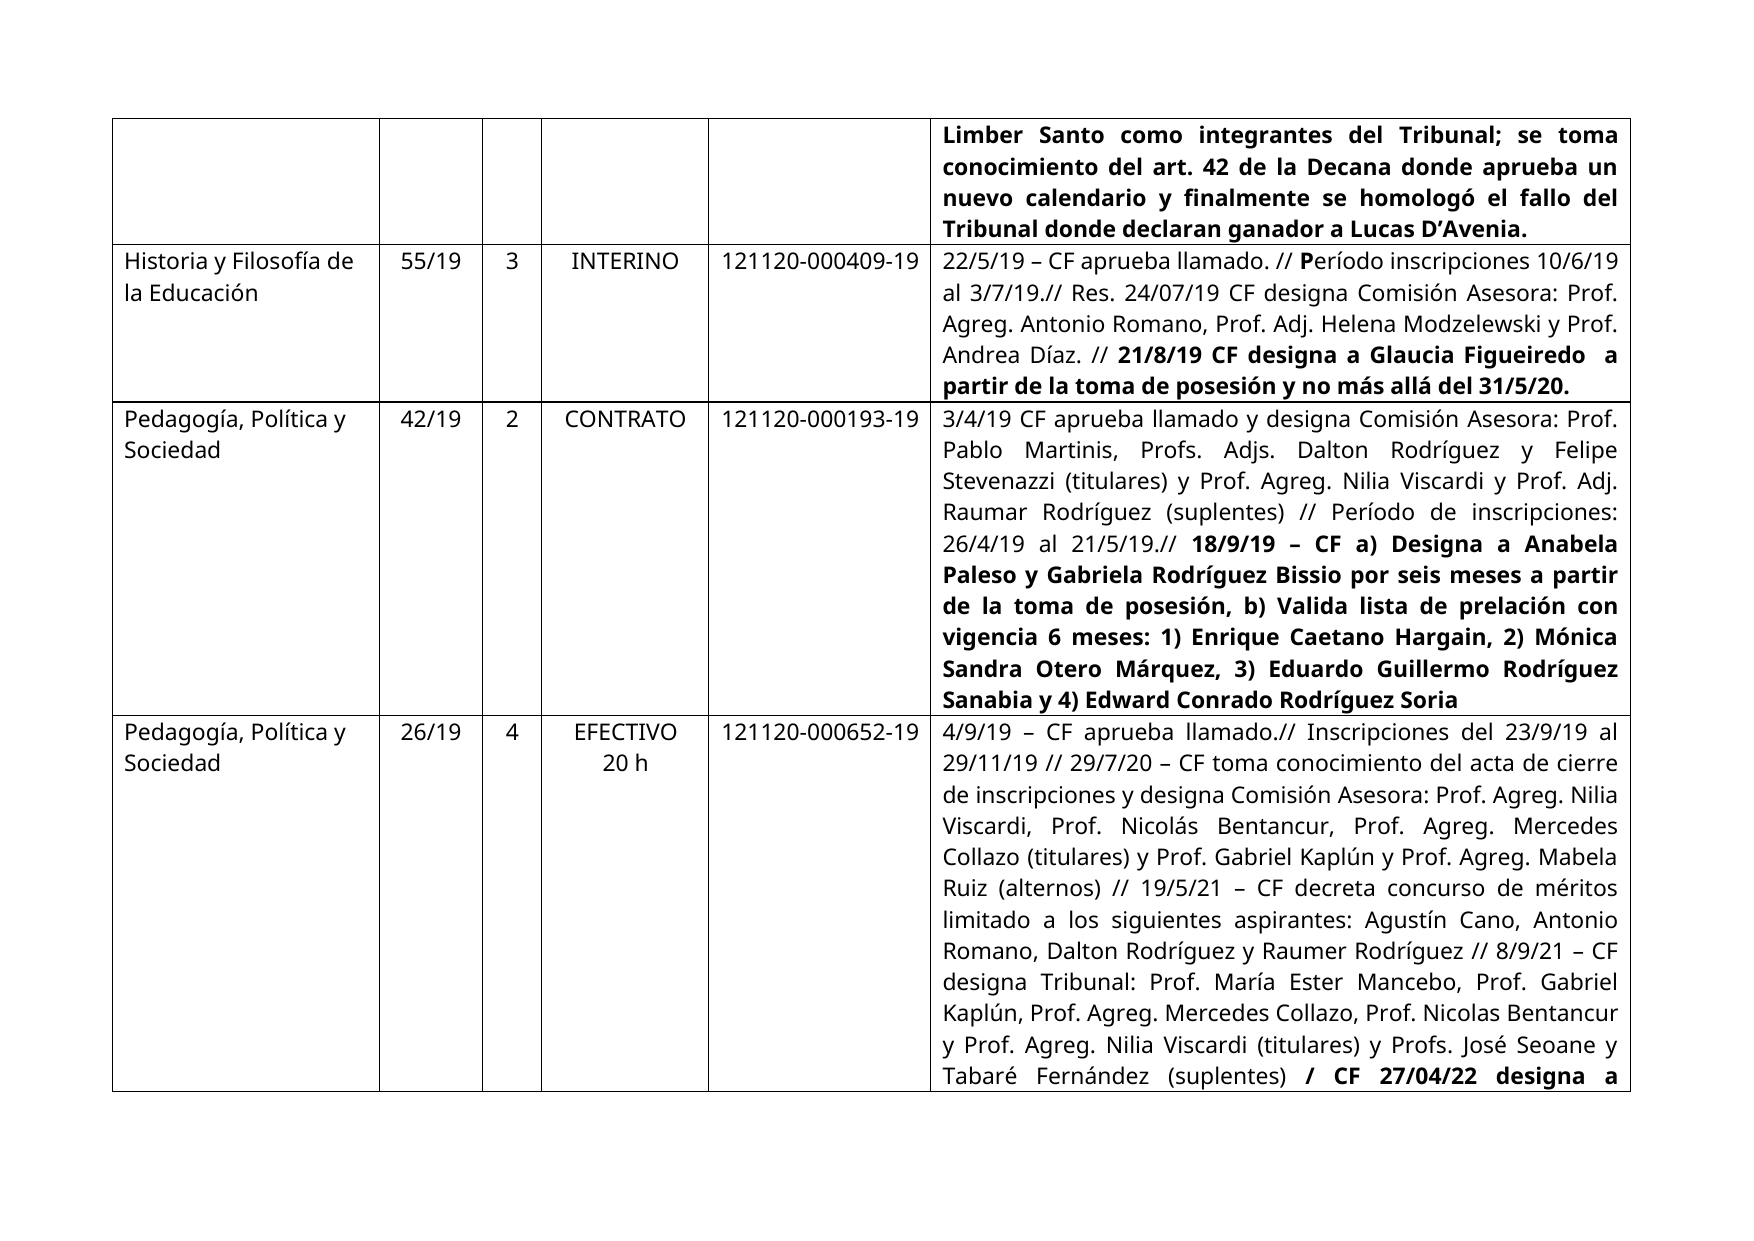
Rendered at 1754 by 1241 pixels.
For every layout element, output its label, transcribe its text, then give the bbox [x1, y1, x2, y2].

table_cell 2 [483, 403, 541, 715]
table_cell Pedagogía, Política y Sociedad [113, 403, 379, 715]
table_cell [380, 119, 482, 244]
table_cell 121120-000652-19 [709, 716, 930, 1091]
table_cell [542, 119, 708, 244]
table_cell 3/4/19 CF aprueba llamado y designa Comisión Asesora: Prof. Pablo Martinis, Profs. Adjs. Dalton Rodríguez y Felipe Stevenazzi (titulares) y Prof. Agreg. Nilia Viscardi y Prof. Adj. Raumar Rodríguez (suplentes) // Período de inscripciones: 26/4/19 al 21/5/19.// 18/9/19 – CF a) Designa a Anabela Paleso y Gabriela Rodríguez Bissio por seis meses a partir de la toma de posesión, b) Valida lista de prelación con vigencia 6 meses: 1) Enrique Caetano Hargain, 2) Mónica Sandra Otero Márquez, 3) Eduardo Guillermo Rodríguez Sanabia y 4) Edward Conrado Rodríguez Soria [931, 403, 1630, 715]
table_cell 121120-000409-19 [709, 245, 930, 401]
table_cell 55/19 [380, 245, 482, 401]
table_cell 4/9/19 – CF aprueba llamado.// Inscripciones del 23/9/19 al 29/11/19 // 29/7/20 – CF toma conocimiento del acta de cierre de inscripciones y designa Comisión Asesora: Prof. Agreg. Nilia Viscardi, Prof. Nicolás Bentancur, Prof. Agreg. Mercedes Collazo (titulares) y Prof. Gabriel Kaplún y Prof. Agreg. Mabela Ruiz (alternos) // 19/5/21 – CF decreta concurso de méritos limitado a los siguientes aspirantes: Agustín Cano, Antonio Romano, Dalton Rodríguez y Raumer Rodríguez // 8/9/21 – CF designa Tribunal: Prof. María Ester Mancebo, Prof. Gabriel Kaplún, Prof. Agreg. Mercedes Collazo, Prof. Nicolas Bentancur y Prof. Agreg. Nilia Viscardi (titulares) y Profs. José Seoane y Tabaré Fernández (suplentes) / CF 27/04/22 designa a [931, 716, 1630, 1091]
table_cell 4 [483, 716, 541, 1091]
table_cell Historia y Filosofía de la Educación [113, 245, 379, 401]
table_cell 22/5/19 – CF aprueba llamado. // Período inscripciones 10/6/19 al 3/7/19.// Res. 24/07/19 CF designa Comisión Asesora: Prof. Agreg. Antonio Romano, Prof. Adj. Helena Modzelewski y Prof. Andrea Díaz. // 21/8/19 CF designa a Glaucia Figueiredo a partir de la toma de posesión y no más allá del 31/5/20. [931, 245, 1630, 401]
table_cell Pedagogía, Política y Sociedad [113, 716, 379, 1091]
table_cell INTERINO [542, 245, 708, 401]
table_cell 3 [483, 245, 541, 401]
table_cell Limber Santo como integrantes del Tribunal; se toma conocimiento del art. 42 de la Decana donde aprueba un nuevo calendario y finalmente se homologó el fallo del Tribunal donde declaran ganador a Lucas D’Avenia. [931, 119, 1630, 244]
table_cell [483, 119, 541, 244]
table_cell 26/19 [380, 716, 482, 1091]
table_cell CONTRATO [542, 403, 708, 715]
table_cell 42/19 [380, 403, 482, 715]
table_cell [113, 119, 379, 244]
table_cell EFECTIVO 20 h [542, 716, 708, 1091]
table_cell [709, 119, 930, 244]
table_cell 121120-000193-19 [709, 403, 930, 715]
